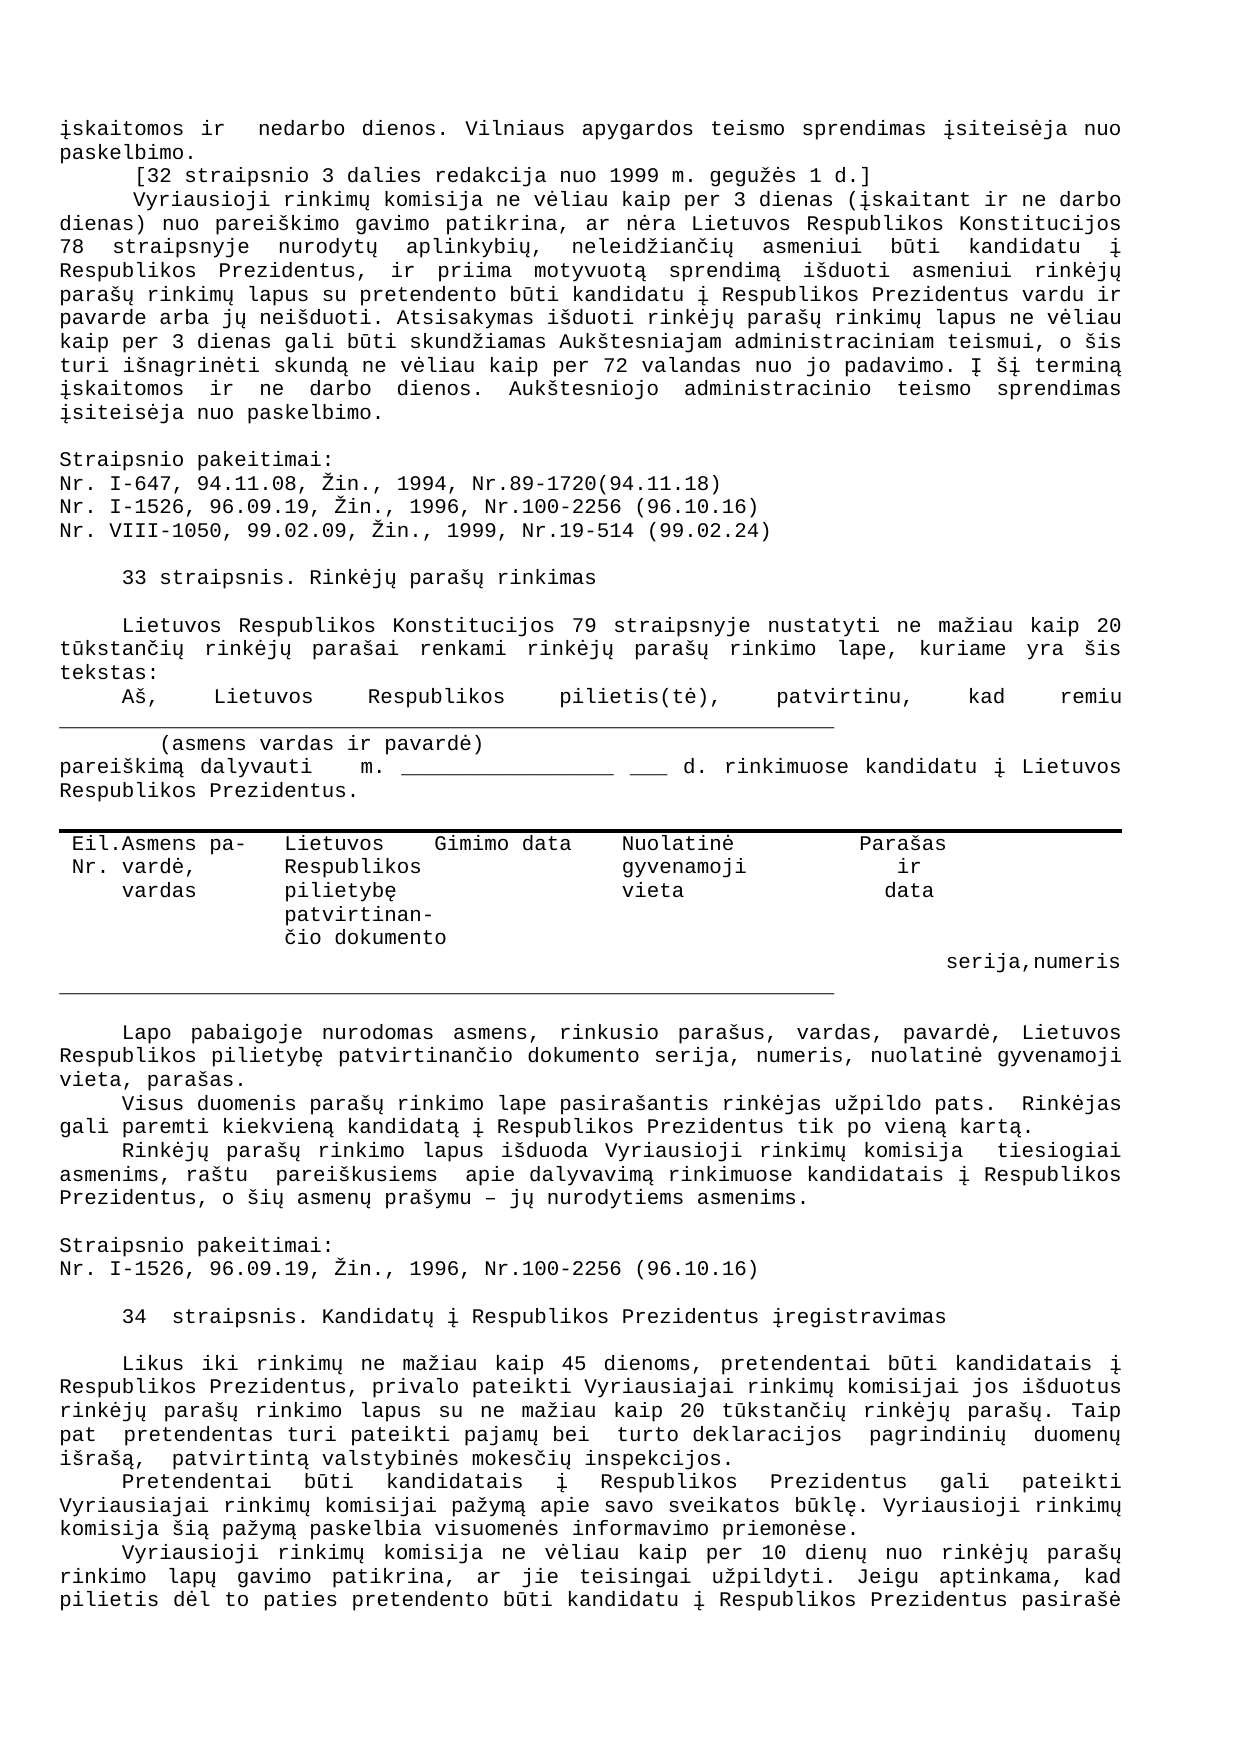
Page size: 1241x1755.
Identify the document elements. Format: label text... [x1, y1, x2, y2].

text Vyriausioji rinkimų komisija ne vėliau kaip per 10 dienų nuo rinkėjų parašų rinkimo lapų gavimo patikrina, ar jie teisingai užpildyti. Jeigu aptinkama, kad pilietis dėl to paties pretendento būti kandidatu į Respublikos Prezidentus pasirašė [59, 1542, 1122, 1613]
text (asmens vardas ir pavardė) [59, 733, 1122, 757]
text pareiškimą dalyvauti m. _________________ ___ d. rinkimuose kandidatu į Lietuvos Respublikos Prezidentus. [59, 757, 1122, 804]
text Vyriausioji rinkimų komisija ne vėliau kaip per 3 dienas (įskaitant ir ne darbo dienas) nuo pareiškimo gavimo patikrina, ar nėra Lietuvos Respublikos Konstitucijos 78 straipsnyje nurodytų aplinkybių, neleidžiančių asmeniui būti kandidatu į Respublikos Prezidentus, ir priima motyvuotą sprendimą išduoti asmeniui rinkėjų parašų rinkimų lapus su pretendento būti kandidatu į Respublikos Prezidentus vardu ir pavarde arba jų neišduoti. Atsisakymas išduoti rinkėjų parašų rinkimų lapus ne vėliau kaip per 3 dienas gali būti skundžiamas Aukštesniajam administraciniam teismui, o šis turi išnagrinėti skundą ne vėliau kaip per 72 valandas nuo jo padavimo. Į šį terminą įskaitomos ir ne darbo dienos. Aukštesniojo administracinio teismo sprendimas įsiteisėja nuo paskelbimo. [59, 189, 1122, 426]
text Visus duomenis parašų rinkimo lape pasirašantis rinkėjas užpildo pats. Rinkėjas gali paremti kiekvieną kandidatą į Respublikos Prezidentus tik po vieną kartą. [59, 1093, 1122, 1140]
text Nr. VIII-1050, 99.02.09, Žin., 1999, Nr.19-514 (99.02.24) [59, 520, 1122, 544]
text 34 straipsnis. Kandidatų į Respublikos Prezidentus įregistravimas [59, 1306, 1122, 1329]
text čio dokumento [59, 927, 1122, 951]
text Aš, Lietuvos Respublikos pilietis(tė), patvirtinu, kad remiu ______________________________________________________________ [59, 686, 1122, 733]
text Eil.Asmens pa- Lietuvos Gimimo data Nuolatinė Parašas [59, 833, 1122, 856]
text Nr. I-647, 94.11.08, Žin., 1994, Nr.89-1720(94.11.18) [59, 473, 1122, 496]
text serija,numeris ______________________________________________________________ [59, 951, 1122, 998]
text Nr. vardė, Respublikos gyvenamoji ir [59, 856, 1122, 880]
text [32 straipsnio 3 dalies redakcija nuo 1999 m. gegužės 1 d.] [59, 165, 1122, 189]
text įskaitomos ir nedarbo dienos. Vilniaus apygardos teismo sprendimas įsiteisėja nuo paskelbimo. [59, 118, 1122, 165]
text Likus iki rinkimų ne mažiau kaip 45 dienoms, pretendentai būti kandidatais į Respublikos Prezidentus, privalo pateikti Vyriausiajai rinkimų komisijai jos išduotus rinkėjų parašų rinkimo lapus su ne mažiau kaip 20 tūkstančių rinkėjų parašų. Taip pat pretendentas turi pateikti pajamų bei turto deklaracijos pagrindinių duomenų išrašą, patvirtintą valstybinės mokesčių inspekcijos. [59, 1353, 1122, 1471]
text Lietuvos Respublikos Konstitucijos 79 straipsnyje nustatyti ne mažiau kaip 20 tūkstančių rinkėjų parašai renkami rinkėjų parašų rinkimo lape, kuriame yra šis tekstas: [59, 615, 1122, 686]
text vardas pilietybę vieta data [59, 880, 1122, 904]
text Straipsnio pakeitimai: [59, 1235, 1122, 1258]
text Straipsnio pakeitimai: [59, 449, 1122, 473]
text patvirtinan- [59, 904, 1122, 927]
text Nr. I-1526, 96.09.19, Žin., 1996, Nr.100-2256 (96.10.16) [59, 496, 1122, 520]
text Rinkėjų parašų rinkimo lapus išduoda Vyriausioji rinkimų komisija tiesiogiai asmenims, raštu pareiškusiems apie dalyvavimą rinkimuose kandidatais į Respublikos Prezidentus, o šių asmenų prašymu – jų nurodytiems asmenims. [59, 1140, 1122, 1211]
text Lapo pabaigoje nurodomas asmens, rinkusio parašus, vardas, pavardė, Lietuvos Respublikos pilietybę patvirtinančio dokumento serija, numeris, nuolatinė gyvenamoji vieta, parašas. [59, 1022, 1122, 1093]
text Nr. I-1526, 96.09.19, Žin., 1996, Nr.100-2256 (96.10.16) [59, 1258, 1122, 1282]
text Pretendentai būti kandidatais į Respublikos Prezidentus gali pateikti Vyriausiajai rinkimų komisijai pažymą apie savo sveikatos būklę. Vyriausioji rinkimų komisija šią pažymą paskelbia visuomenės informavimo priemonėse. [59, 1471, 1122, 1542]
text 33 straipsnis. Rinkėjų parašų rinkimas [59, 567, 1122, 591]
